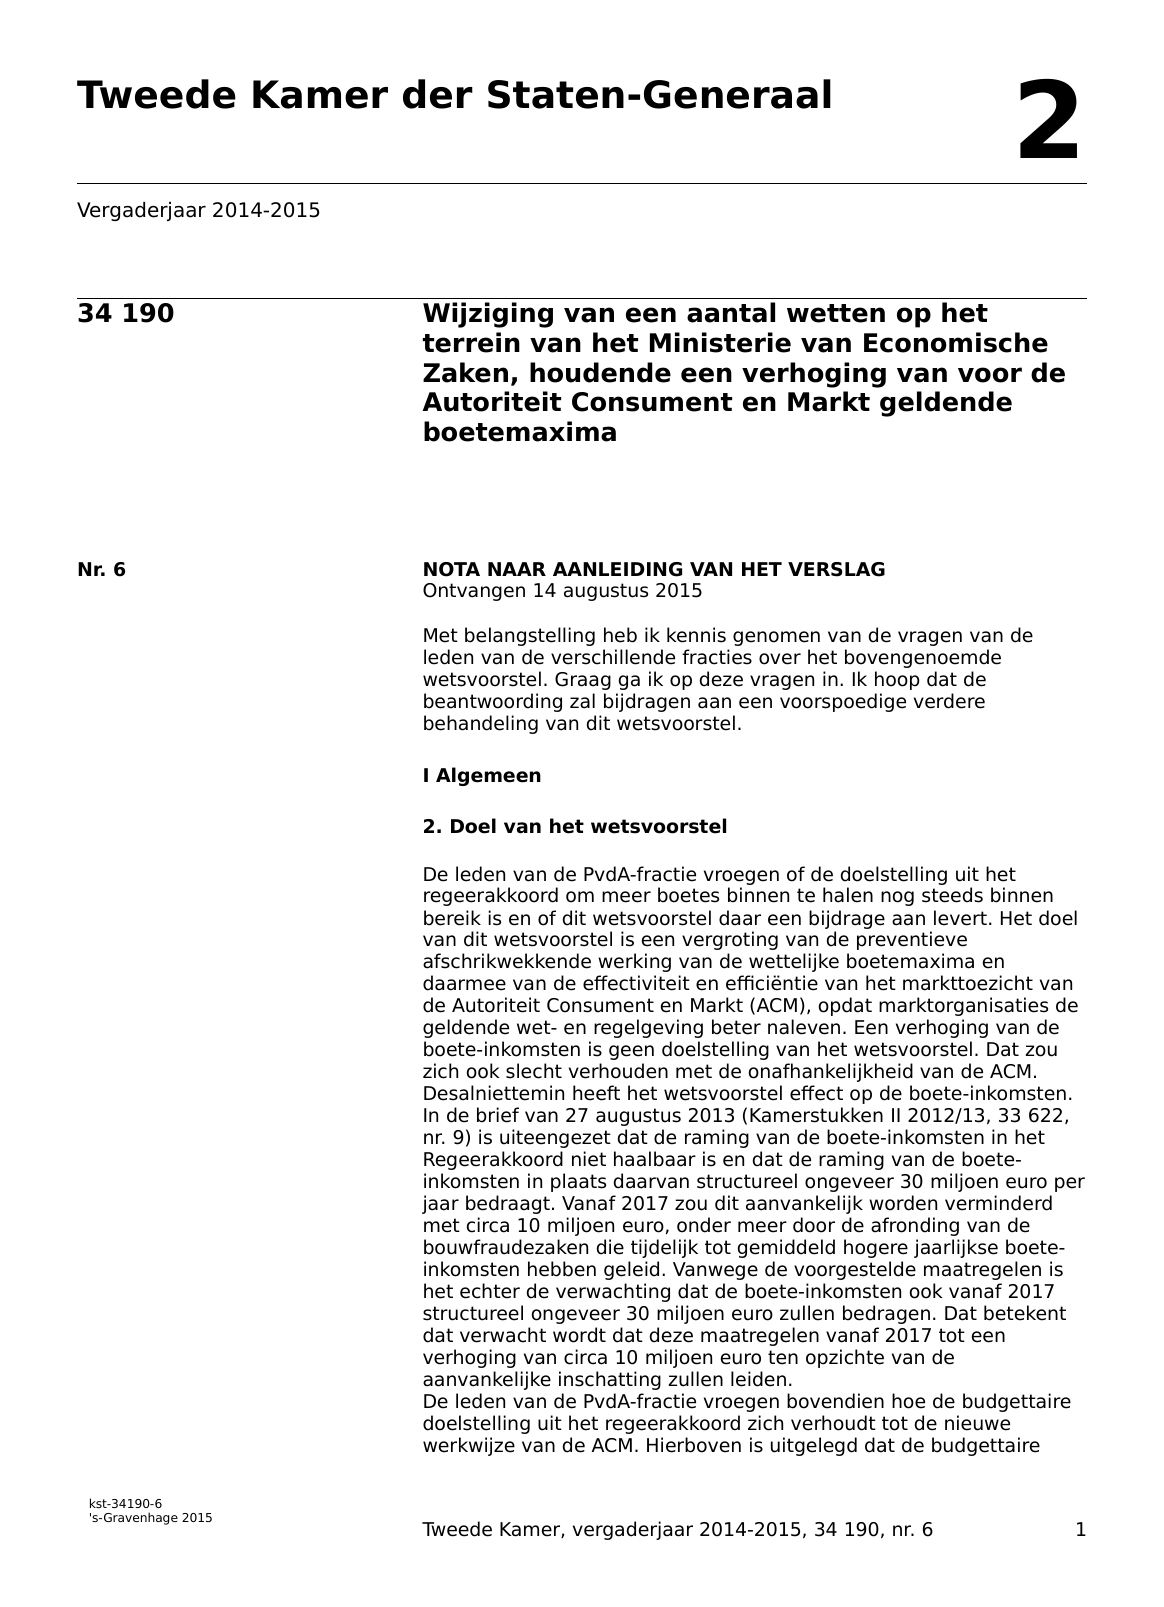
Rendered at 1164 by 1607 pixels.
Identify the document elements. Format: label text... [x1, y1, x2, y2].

text 's-Gravenhage 2015 [88, 1511, 323, 1525]
text Ontvangen 14 augustus 2015 [422, 580, 1087, 602]
text De leden van de PvdA-fractie vroegen bovendien hoe de budgettaire doelstelling uit het regeerakkoord zich verhoudt tot de nieuwe werkwijze van de ACM. Hierboven is uitgelegd dat de budgettaire [422, 1391, 1087, 1457]
text De leden van de PvdA-fractie vroegen of de doelstelling uit het regeerakkoord om meer boetes binnen te halen nog steeds binnen bereik is en of dit wetsvoorstel daar een bijdrage aan levert. Het doel van dit wetsvoorstel is een vergroting van de preventieve afschrikwekkende werking van de wettelijke boetemaxima en daarmee van de effectiviteit en efficiëntie van het markttoezicht van de Autoriteit Consument en Markt (ACM), opdat marktorganisaties de geldende wet- en regelgeving beter naleven. Een verhoging van de boete-inkomsten is geen doelstelling van het wetsvoorstel. Dat zou zich ook slecht verhouden met de onafhankelijkheid van de ACM. Desalniettemin heeft het wetsvoorstel effect op de boete-inkomsten. In de brief van 27 augustus 2013 (Kamerstukken II 2012/13, 33 622, nr. 9) is uiteengezet dat de raming van de boete-inkomsten in het Regeerakkoord niet haalbaar is en dat de raming van de boete-inkomsten in plaats daarvan structureel ongeveer 30 miljoen euro per jaar bedraagt. Vanaf 2017 zou dit aanvankelijk worden verminderd met circa 10 miljoen euro, onder meer door de afronding van de bouwfraudezaken die tijdelijk tot gemiddeld hogere jaarlijkse boete-inkomsten hebben geleid. Vanwege de voorgestelde maatregelen is het echter de verwachting dat de boete-inkomsten ook vanaf 2017 structureel ongeveer 30 miljoen euro zullen bedragen. Dat betekent dat verwacht wordt dat deze maatregelen vanaf 2017 tot een verhoging van circa 10 miljoen euro ten opzichte van de aanvankelijke inschatting zullen leiden. [422, 863, 1087, 1391]
table_header Tweede Kamer der Staten-Generaal [77, 59, 886, 183]
subtitle Nr. 6 NOTA NAAR AANLEIDING VAN HET VERSLAG [77, 558, 1087, 580]
subtitle I Algemeen [422, 764, 1087, 786]
text kst-34190-6 [88, 1497, 323, 1511]
table_header 2 [886, 59, 1087, 183]
subtitle 2. Doel van het wetsvoorstel [422, 816, 1087, 838]
table_cell Vergaderjaar 2014-2015 [77, 184, 1087, 298]
subtitle 34 190 Wijziging van een aantal wetten op het terrein van het Ministerie van Economische Zaken, houdende een verhoging van voor de Autoriteit Consument en Markt geldende boetemaxima [77, 299, 1087, 447]
text Met belangstelling heb ik kennis genomen van de vragen van de leden van de verschillende fracties over het bovengenoemde wetsvoorstel. Graag ga ik op deze vragen in. Ik hoop dat de beantwoording zal bijdragen aan een voorspoedige verdere behandeling van dit wetsvoorstel. [422, 624, 1087, 734]
